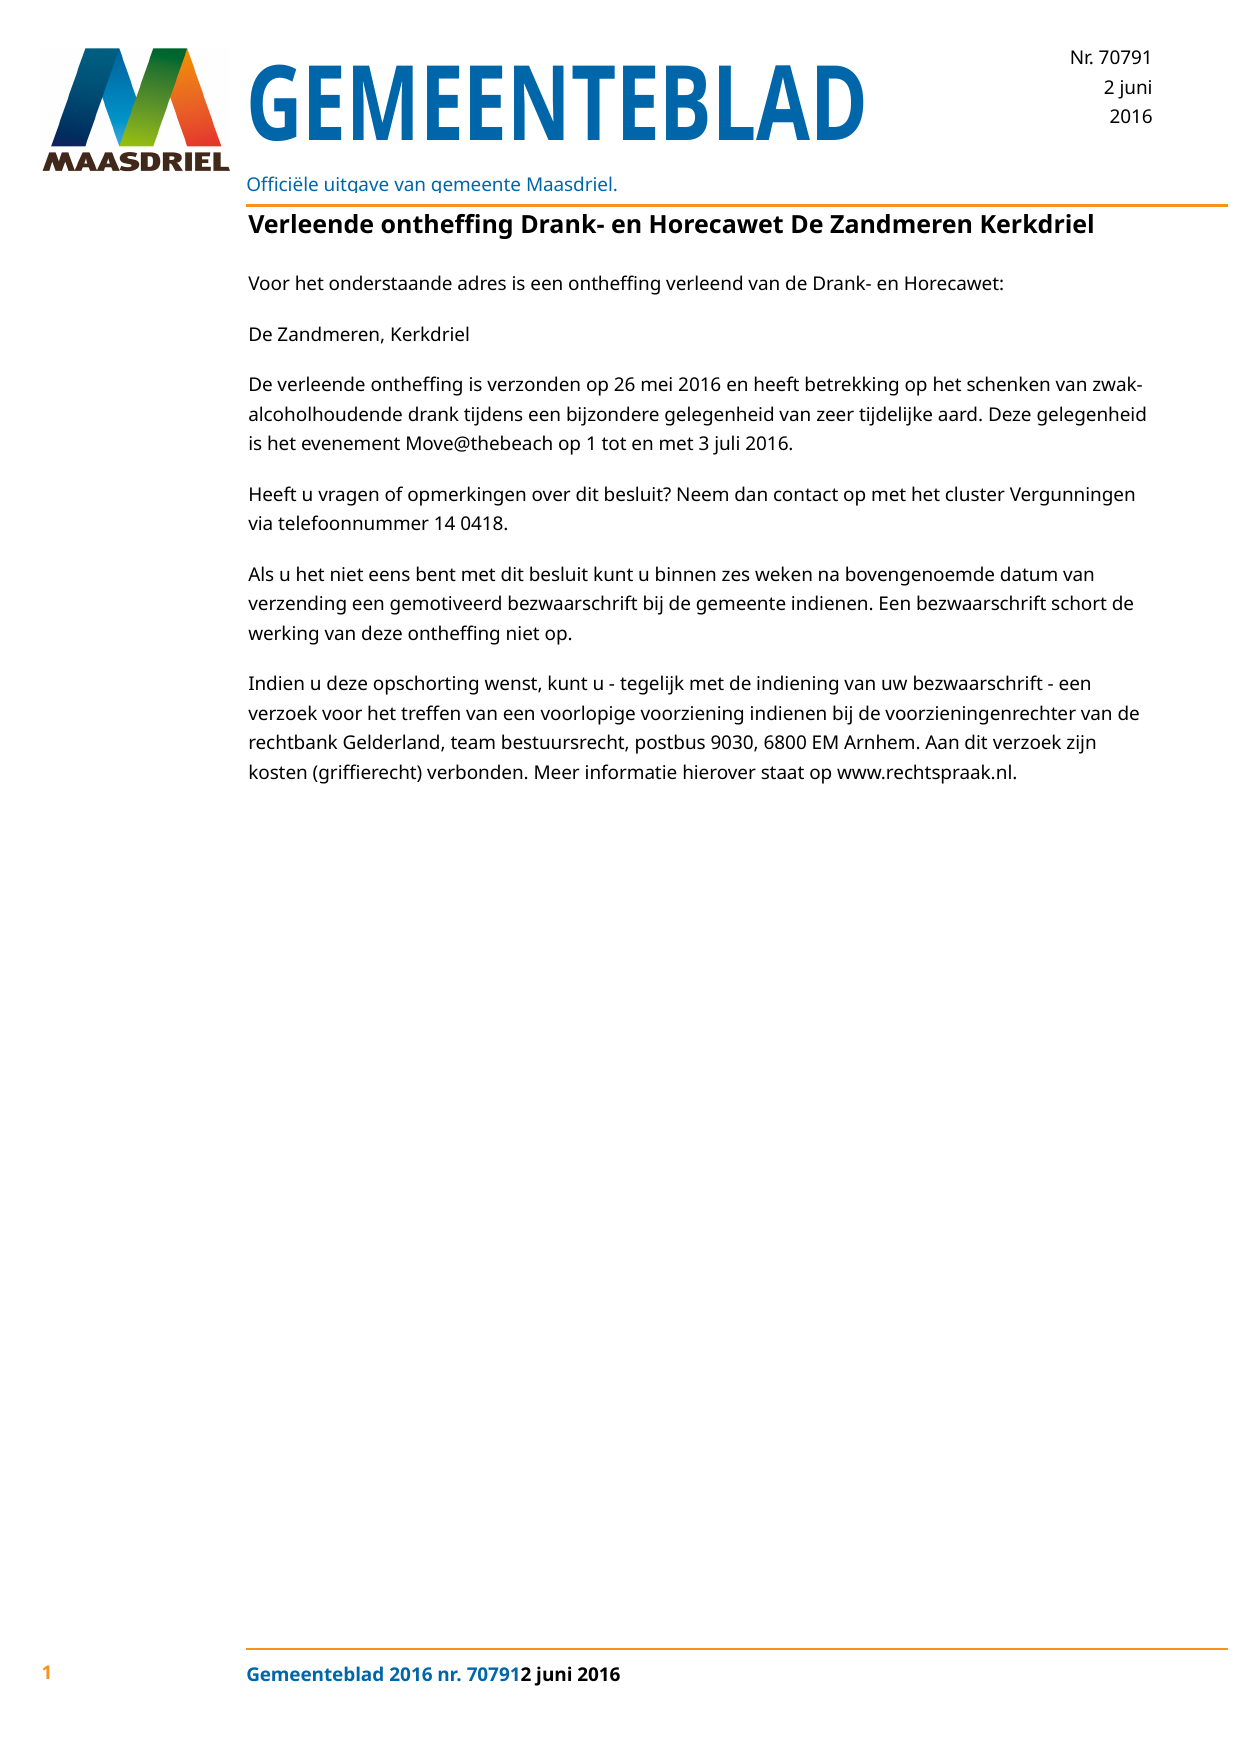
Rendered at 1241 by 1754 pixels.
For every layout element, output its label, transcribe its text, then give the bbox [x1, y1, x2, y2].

text Als u het niet eens bent met dit besluit kunt u binnen zes weken na bovengenoemde datum van verzending een gemotiveerd bezwaarschrift bij de gemeente indienen. Een bezwaarschrift schort de werking van deze ontheffing niet op. [248, 561, 1152, 646]
text De verleende ontheffing is verzonden op 26 mei 2016 en heeft betrekking op het schenken van zwak-alcoholhoudende drank tijdens een bijzondere gelegenheid van zeer tijdelijke aard. Deze gelegenheid is het evenement Move@thebeach op 1 tot en met 3 juli 2016. [248, 371, 1152, 456]
text Verleende ontheffing Drank- en Horecawet De Zandmeren Kerkdriel [248, 207, 1152, 241]
text Voor het onderstaande adres is een ontheffing verleend van de Drank- en Horecawet: [248, 270, 1152, 296]
text Indien u deze opschorting wenst, kunt u - tegelijk met de indiening van uw bezwaarschrift - een verzoek voor het treffen van een voorlopige voorziening indienen bij de voorzieningenrechter van de rechtbank Gelderland, team bestuursrecht, postbus 9030, 6800 EM Arnhem. Aan dit verzoek zijn kosten (griffierecht) verbonden. Meer informatie hierover staat op www.rechtspraak.nl. [248, 670, 1152, 785]
text Heeft u vragen of opmerkingen over dit besluit? Neem dan contact op met het cluster Vergunningen via telefoonnummer 14 0418. [248, 481, 1152, 536]
picture [41, 47, 231, 172]
text De Zandmeren, Kerkdriel [248, 321, 1152, 346]
